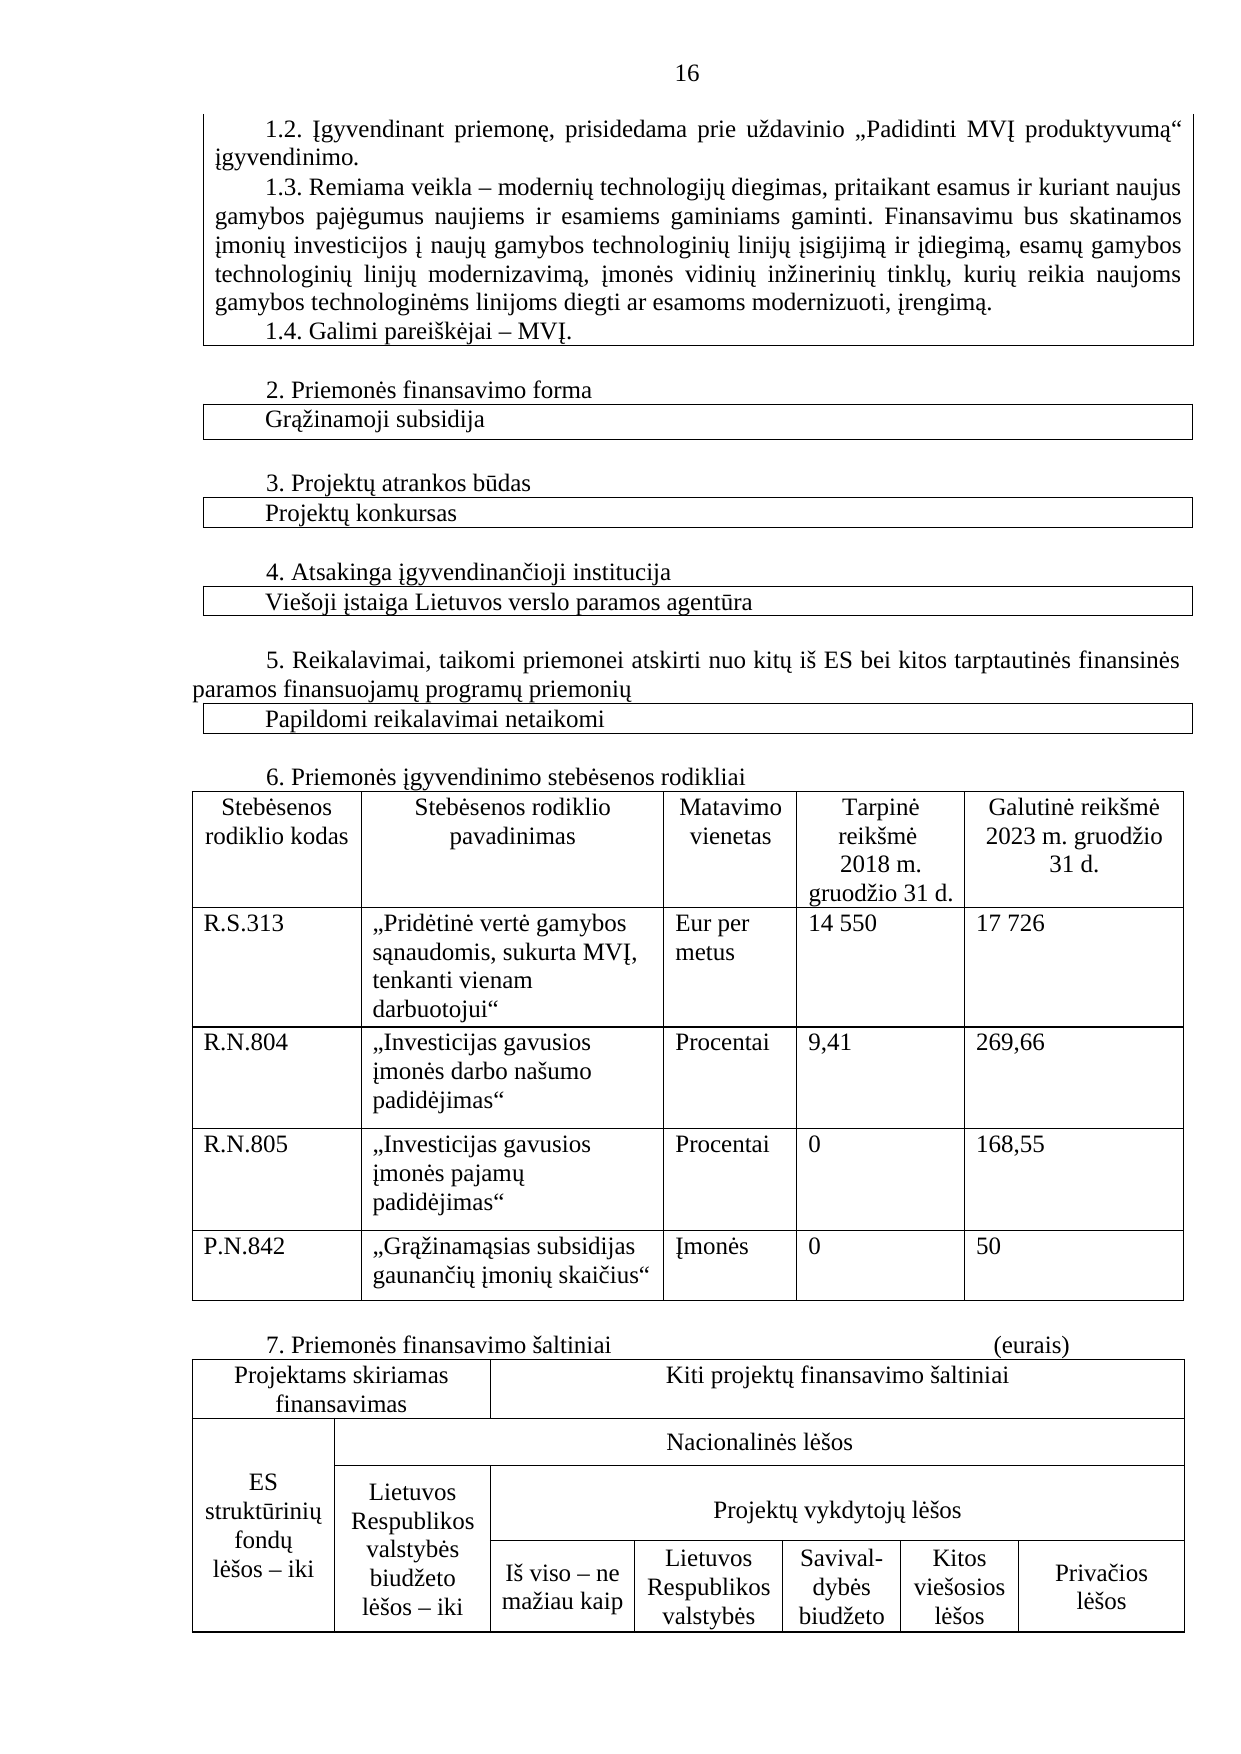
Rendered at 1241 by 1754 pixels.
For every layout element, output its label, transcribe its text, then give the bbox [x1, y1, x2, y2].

table_header Viešoji įstaiga Lietuvos verslo paramos agentūra [204, 587, 1192, 615]
table_cell Eur per metus [664, 908, 796, 1026]
table_header Galutinė reikšmė 2023 m. gruodžio 31 d. [965, 792, 1183, 907]
table_cell „Investicijas gavusios įmonės darbo našumo padidėjimas“ [362, 1028, 663, 1128]
text 2. Priemonės finansavimo forma [259, 375, 1182, 403]
table_header Stebėsenos rodiklio kodas [193, 792, 361, 907]
table_header Projektų konkursas [204, 498, 1192, 527]
table_header Stebėsenos rodiklio pavadinimas [362, 792, 663, 907]
table_cell 1.4. Galimi pareiškėjai – MVĮ. [204, 316, 1193, 345]
table_cell 0 [797, 1129, 964, 1230]
table_cell R.N.805 [193, 1129, 361, 1230]
table_cell Kitos viešosios lėšos [901, 1541, 1018, 1631]
table_cell Procentai [664, 1028, 796, 1128]
table_cell Lietuvos Respublikos valstybės [635, 1541, 782, 1631]
table_cell 1.2. Įgyvendinant priemonę, prisidedama prie uždavinio „Padidinti MVĮ produktyvumą“ įgyvendinimo. [204, 114, 1193, 172]
text 6. Priemonės įgyvendinimo stebėsenos rodikliai [192, 762, 1182, 791]
table_cell „Investicijas gavusios įmonės pajamų padidėjimas“ [362, 1129, 663, 1230]
table_cell Savival-dybės biudžeto [783, 1541, 900, 1631]
table_header Tarpinė reikšmė 2018 m. gruodžio 31 d. [797, 792, 964, 907]
table_cell Lietuvos Respublikos valstybės biudžeto lėšos – iki [335, 1466, 490, 1631]
text 3. Projektų atrankos būdas [192, 468, 1182, 497]
table_header Kiti projektų finansavimo šaltiniai [491, 1360, 1184, 1417]
table_cell Procentai [664, 1129, 796, 1230]
table_cell Privačios lėšos [1019, 1541, 1184, 1631]
table_header Grąžinamoji subsidija [204, 405, 1192, 439]
table_cell „Grąžinamąsias subsidijas gaunančių įmonių skaičius“ [362, 1231, 663, 1300]
table_cell R.S.313 [193, 908, 361, 1026]
table_cell P.N.842 [193, 1231, 361, 1300]
table_header Matavimo vienetas [664, 792, 796, 907]
table_cell Projektų vykdytojų lėšos [491, 1466, 1184, 1540]
table_cell 168,55 [965, 1129, 1183, 1230]
table_cell R.N.804 [193, 1028, 361, 1128]
table_cell 50 [965, 1231, 1183, 1300]
table_cell 269,66 [965, 1028, 1183, 1128]
table_cell Iš viso – ne mažiau kaip [491, 1541, 634, 1631]
table_cell 17 726 [965, 908, 1183, 1026]
table_header Papildomi reikalavimai netaikomi [204, 704, 1192, 732]
table_cell 0 [797, 1231, 964, 1300]
table_cell 9,41 [797, 1028, 964, 1128]
table_cell 14 550 [797, 908, 964, 1026]
table_header Projektams skiriamas finansavimas [193, 1360, 490, 1417]
text 4. Atsakinga įgyvendinančioji institucija [192, 557, 1182, 586]
text 5. Reikalavimai, taikomi priemonei atskirti nuo kitų iš ES bei kitos tarptautinės finansinės paramos finansuojamų programų priemonių [192, 645, 1182, 703]
table_cell ES struktūrinių fondų lėšos – iki [193, 1419, 334, 1631]
table_cell 1.3. Remiama veikla – modernių technologijų diegimas, pritaikant esamus ir kuriant naujus gamybos pajėgumus naujiems ir esamiems gaminiams gaminti. Finansavimu bus skatinamos įmonių investicijos į naujų gamybos technologinių linijų įsigijimą ir įdiegimą, esamų gamybos technologinių linijų modernizavimą, įmonės vidinių inžinerinių tinklų, kurių reikia naujoms gamybos technologinėms linijoms diegti ar esamoms modernizuoti, įrengimą. [204, 173, 1193, 316]
table_cell „Pridėtinė vertė gamybos sąnaudomis, sukurta MVĮ, tenkanti vienam darbuotojui“ [362, 908, 663, 1026]
text 7. Priemonės finansavimo šaltiniai (eurais) [266, 1330, 1182, 1359]
table_cell Nacionalinės lėšos [335, 1419, 1184, 1465]
table_cell Įmonės [664, 1231, 796, 1300]
